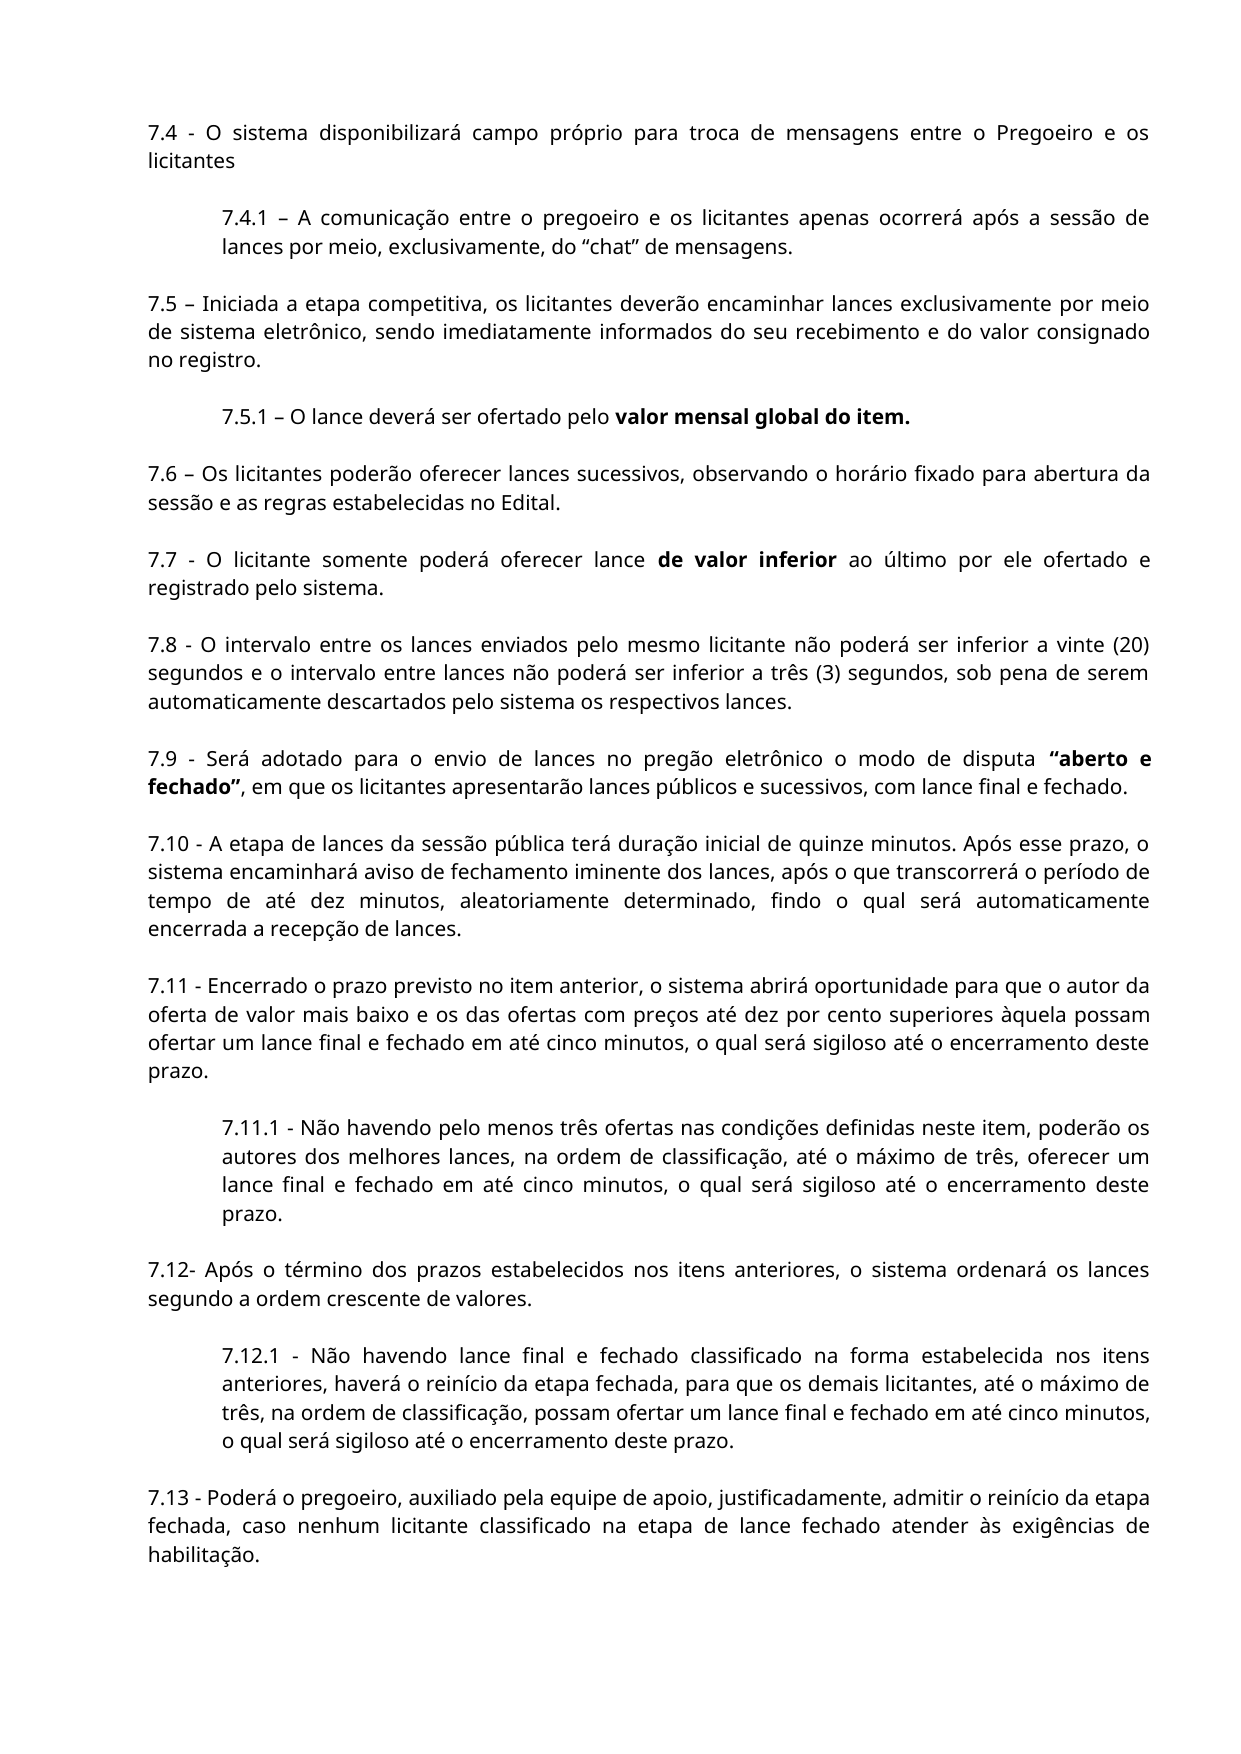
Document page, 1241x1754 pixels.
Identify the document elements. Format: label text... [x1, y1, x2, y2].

list 7.7 - O licitante somente poderá oferecer lance de valor inferior ao último por ele ofertado e registrado pelo sistema. [148, 545, 1152, 602]
list 7.12.1 - Não havendo lance final e fechado classificado na forma estabelecida nos itens anteriores, haverá o reinício da etapa fechada, para que os demais licitantes, até o máximo de três, na ordem de classificação, possam ofertar um lance final e fechado em até cinco minutos, o qual será sigiloso até o encerramento deste prazo. [222, 1341, 1152, 1455]
list 7.11 - Encerrado o prazo previsto no item anterior, o sistema abrirá oportunidade para que o autor da oferta de valor mais baixo e os das ofertas com preços até dez por cento superiores àquela possam ofertar um lance final e fechado em até cinco minutos, o qual será sigiloso até o encerramento deste prazo. [148, 971, 1152, 1085]
text 7.5 – Iniciada a etapa competitiva, os licitantes deverão encaminhar lances exclusivamente por meio de sistema eletrônico, sendo imediatamente informados do seu recebimento e do valor consignado no registro. [148, 289, 1152, 374]
text 7.4.1 – A comunicação entre o pregoeiro e os licitantes apenas ocorrerá após a sessão de lances por meio, exclusivamente, do “chat” de mensagens. [222, 203, 1152, 260]
list 7.11.1 - Não havendo pelo menos três ofertas nas condições definidas neste item, poderão os autores dos melhores lances, na ordem de classificação, até o máximo de três, oferecer um lance final e fechado em até cinco minutos, o qual será sigiloso até o encerramento deste prazo. [222, 1113, 1152, 1227]
list 7.8 - O intervalo entre os lances enviados pelo mesmo licitante não poderá ser inferior a vinte (20) segundos e o intervalo entre lances não poderá ser inferior a três (3) segundos, sob pena de serem automaticamente descartados pelo sistema os respectivos lances. [148, 630, 1152, 715]
list 7.6 – Os licitantes poderão oferecer lances sucessivos, observando o horário fixado para abertura da sessão e as regras estabelecidas no Edital. [148, 459, 1152, 516]
list 7.12- Após o término dos prazos estabelecidos nos itens anteriores, o sistema ordenará os lances segundo a ordem crescente de valores. [148, 1256, 1152, 1312]
list 7.13 - Poderá o pregoeiro, auxiliado pela equipe de apoio, justificadamente, admitir o reinício da etapa fechada, caso nenhum licitante classificado na etapa de lance fechado atender às exigências de habilitação. [148, 1483, 1152, 1568]
list 7.9 - Será adotado para o envio de lances no pregão eletrônico o modo de disputa “aberto e fechado”, em que os licitantes apresentarão lances públicos e sucessivos, com lance final e fechado. [148, 744, 1152, 801]
list 7.10 - A etapa de lances da sessão pública terá duração inicial de quinze minutos. Após esse prazo, o sistema encaminhará aviso de fechamento iminente dos lances, após o que transcorrerá o período de tempo de até dez minutos, aleatoriamente determinado, findo o qual será automaticamente encerrada a recepção de lances. [148, 829, 1152, 943]
text 7.4 - O sistema disponibilizará campo próprio para troca de mensagens entre o Pregoeiro e os licitantes [148, 118, 1152, 175]
text 7.5.1 – O lance deverá ser ofertado pelo valor mensal global do item. [222, 402, 1152, 431]
